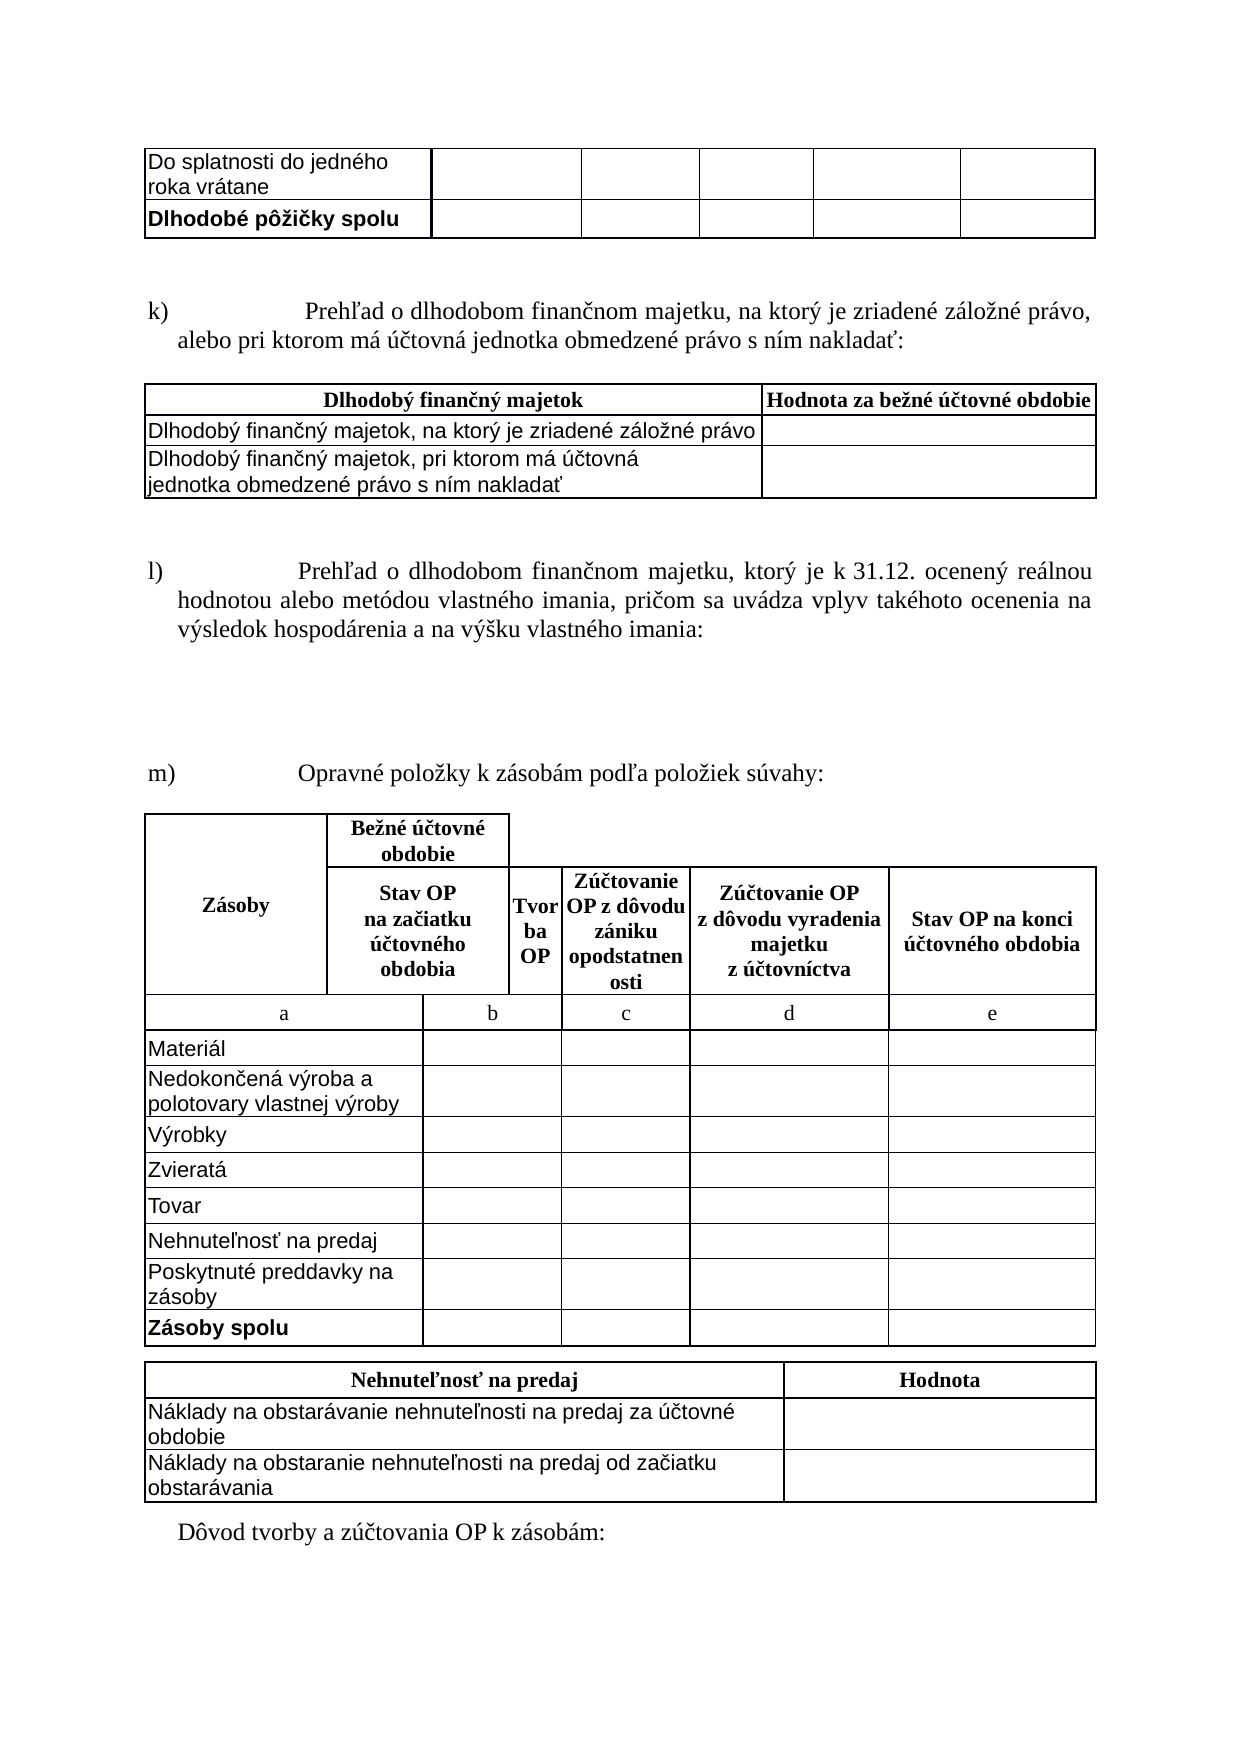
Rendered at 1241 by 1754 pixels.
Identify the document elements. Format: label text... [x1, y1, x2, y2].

table_cell [424, 1310, 561, 1345]
table_cell [562, 1031, 689, 1065]
table_cell [691, 1310, 888, 1345]
table_cell [562, 1066, 689, 1116]
table_cell Dlhodobý finančný majetok, na ktorý je zriadené záložné právo [146, 416, 761, 445]
table_cell [961, 149, 1094, 199]
table_cell [424, 1224, 561, 1258]
table_cell [433, 149, 581, 199]
table_cell [691, 1188, 888, 1222]
table_cell [961, 200, 1094, 237]
table_cell Stav OP na začiatku účtovného obdobia [328, 868, 508, 994]
table_header Nehnuteľnosť na predaj [146, 1363, 783, 1397]
table_cell Materiál [146, 1031, 422, 1065]
table_cell [785, 1399, 1095, 1449]
table_cell [691, 1224, 888, 1258]
table_cell Dlhodobé pôžičky spolu [146, 200, 430, 237]
table_cell [582, 200, 699, 237]
table_cell [889, 1153, 1095, 1187]
table_cell Tovar [146, 1188, 422, 1222]
text Dôvod tvorby a zúčtovania OP k zásobám: [177, 1517, 1092, 1546]
table_cell [785, 1450, 1095, 1501]
table_cell [889, 1117, 1095, 1152]
table_cell [889, 1310, 1095, 1345]
table_cell Dlhodobý finančný majetok, pri ktorom má účtovná jednotka obmedzené právo s ním nakladať [146, 446, 761, 497]
table_cell [889, 1031, 1095, 1065]
table_cell [691, 1066, 888, 1116]
table_cell [691, 1259, 888, 1309]
table_cell Zvieratá [146, 1153, 422, 1187]
table_cell [562, 1310, 689, 1345]
table_cell [424, 1031, 561, 1065]
table_cell Zúčtovanie OP z dôvodu vyradenia majetku z účtovníctva [691, 868, 888, 994]
table_cell [700, 149, 813, 199]
table_cell [424, 1153, 561, 1187]
table_cell Výrobky [146, 1117, 422, 1152]
table_cell [814, 149, 960, 199]
table_cell [889, 1188, 1095, 1222]
table_cell d [691, 995, 888, 1029]
table_cell Náklady na obstarávanie nehnuteľnosti na predaj za účtovné obdobie [146, 1399, 783, 1449]
table_cell Stav OP na konci účtovného obdobia [890, 868, 1095, 994]
table_header Zásoby [146, 815, 326, 994]
table_header Dlhodobý finančný majetok [146, 385, 761, 414]
table_cell [763, 416, 1095, 445]
table_cell e [890, 995, 1095, 1029]
list Prehľad o dlhodobom finančnom majetku, na ktorý je zriadené záložné právo, alebo pri ktorom má účtovná jednotka obmedzené právo s ním nakladať: [148, 296, 1092, 354]
table_cell [691, 1153, 888, 1187]
table_cell [763, 446, 1095, 497]
table_cell [424, 1188, 561, 1222]
table_cell a [146, 995, 422, 1029]
table_header Hodnota za bežné účtovné obdobie [763, 385, 1095, 414]
table_cell Náklady na obstaranie nehnuteľnosti na predaj od začiatku obstarávania [146, 1450, 783, 1501]
table_cell [700, 200, 813, 237]
table_cell [424, 1117, 561, 1152]
table_cell Nedokončená výroba a polotovary vlastnej výroby [146, 1066, 422, 1116]
table_cell [814, 200, 960, 237]
table_header Hodnota [785, 1363, 1095, 1397]
table_cell [582, 149, 699, 199]
table_cell [889, 1066, 1095, 1116]
table_cell [433, 200, 581, 237]
table_cell [562, 1117, 689, 1152]
table_cell Zúčtovanie OP z dôvodu zániku opodstatnenosti [563, 868, 689, 994]
table_cell Poskytnuté preddavky na zásoby [146, 1259, 422, 1309]
table_cell [691, 1117, 888, 1152]
table_cell [562, 1153, 689, 1187]
table_cell [424, 1066, 561, 1116]
table_cell [424, 1259, 561, 1309]
table_cell Do splatnosti do jedného roka vrátane [146, 149, 430, 199]
table_cell Nehnuteľnosť na predaj [146, 1224, 422, 1258]
list Opravné položky k zásobám podľa položiek súvahy: [148, 758, 1092, 786]
table_cell Tvorba OP [510, 868, 561, 994]
list Prehľad o dlhodobom finančnom majetku, ktorý je k 31.12. ocenený reálnou hodnotou alebo metódou vlastného imania, pričom sa uvádza vplyv takéhoto ocenenia na výsledok hospodárenia a na výšku vlastného imania: [148, 556, 1092, 643]
table_cell b [424, 995, 561, 1029]
table_header [510, 813, 1096, 866]
table_cell Zásoby spolu [146, 1310, 422, 1345]
table_cell [691, 1031, 888, 1065]
table_cell [562, 1259, 689, 1309]
table_header Bežné účtovné obdobie [328, 815, 508, 866]
table_cell [889, 1259, 1095, 1309]
table_cell c [563, 995, 689, 1029]
table_cell [889, 1224, 1095, 1258]
table_cell [562, 1224, 689, 1258]
table_cell [562, 1188, 689, 1222]
